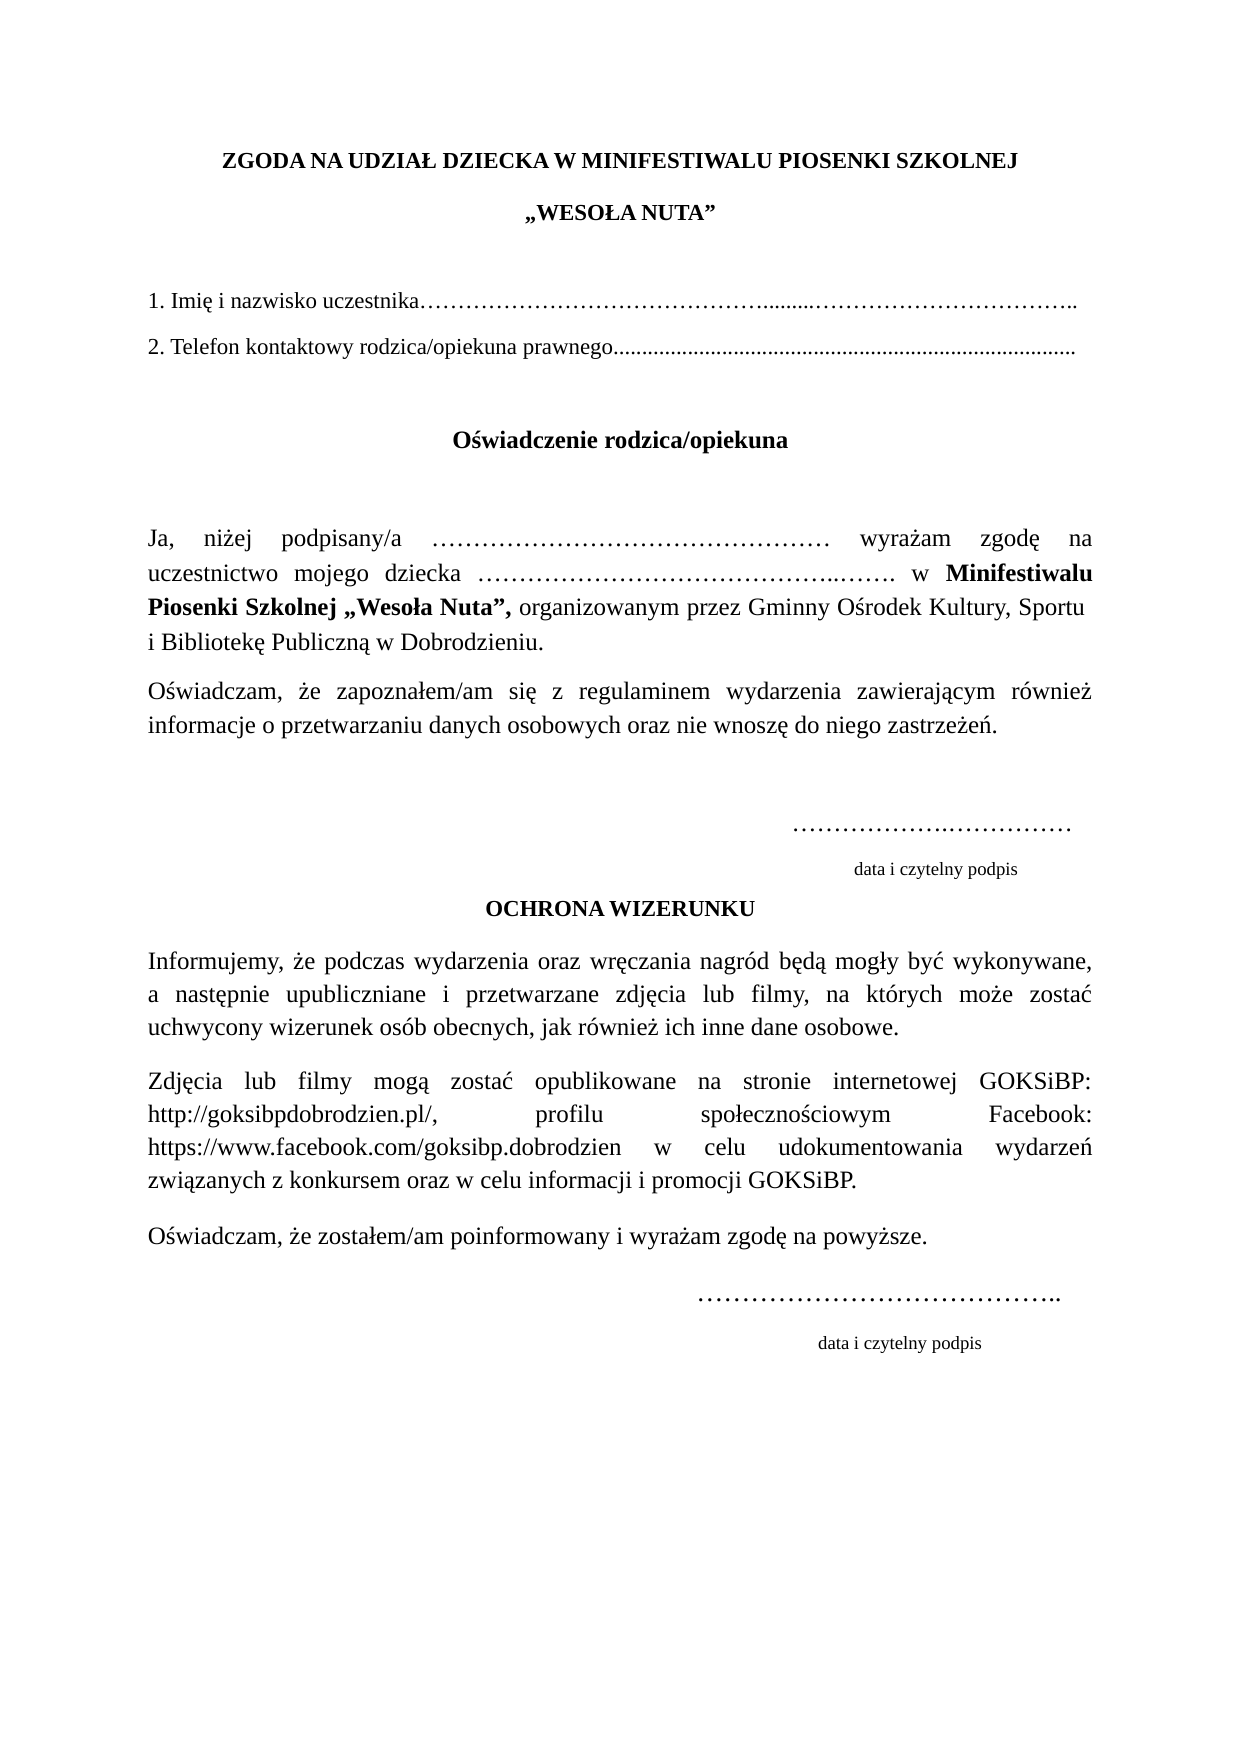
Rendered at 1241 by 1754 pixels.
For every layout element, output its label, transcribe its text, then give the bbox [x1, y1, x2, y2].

text ………………………………….. [148, 1276, 1093, 1307]
subtitle ZGODA NA UDZIAŁ DZIECKA W MINIFESTIWALU PIOSENKI SZKOLNEJ [148, 148, 1093, 174]
text data i czytelny podpis [148, 852, 1093, 881]
text data i czytelny podpis [148, 1332, 1093, 1354]
text Informujemy, że podczas wydarzenia oraz wręczania nagród będą mogły być wykonywane, a następnie upubliczniane i przetwarzane zdjęcia lub filmy, na których może zostać uchwycony wizerunek osób obecnych, jak również ich inne dane osobowe. [148, 946, 1093, 1041]
text OCHRONA WIZERUNKU [148, 895, 1093, 922]
text Oświadczam, że zapoznałem/am się z regulaminem wydarzenia zawierającym również informacje o przetwarzaniu danych osobowych oraz nie wnoszę do niego zastrzeżeń. [148, 676, 1093, 739]
text 2. Telefon kontaktowy rodzica/opiekuna prawnego................................................................................. [148, 333, 1093, 359]
text Ja, niżej podpisany/a ………………………………………… wyrażam zgodę na uczestnictwo mojego dziecka ……………………………………..……. w Minifestiwalu Piosenki Szkolnej „Wesoła Nuta”, organizowanym przez Gminny Ośrodek Kultury, Sportu i Bibliotekę Publiczną w Dobrodzieniu. [148, 523, 1093, 656]
subtitle „WESOŁA NUTA” [148, 199, 1093, 225]
text Zdjęcia lub filmy mogą zostać opublikowane na stronie internetowej GOKSiBP: http://goksibpdobrodzien.pl/, profilu społecznościowym Facebook: https://www.facebook.com/goksibp.dobrodzien w celu udokumentowania wydarzeń związanych z konkursem oraz w celu informacji i promocji GOKSiBP. [148, 1066, 1093, 1194]
text Oświadczenie rodzica/opiekuna [148, 425, 1093, 454]
text 1. Imię i nazwisko uczestnika……………………………………….........…………………………….. [148, 287, 1093, 313]
text Oświadczam, że zostałem/am poinformowany i wyrażam zgodę na powyższe. [148, 1219, 1093, 1250]
text ……………….…………… [148, 808, 1093, 837]
